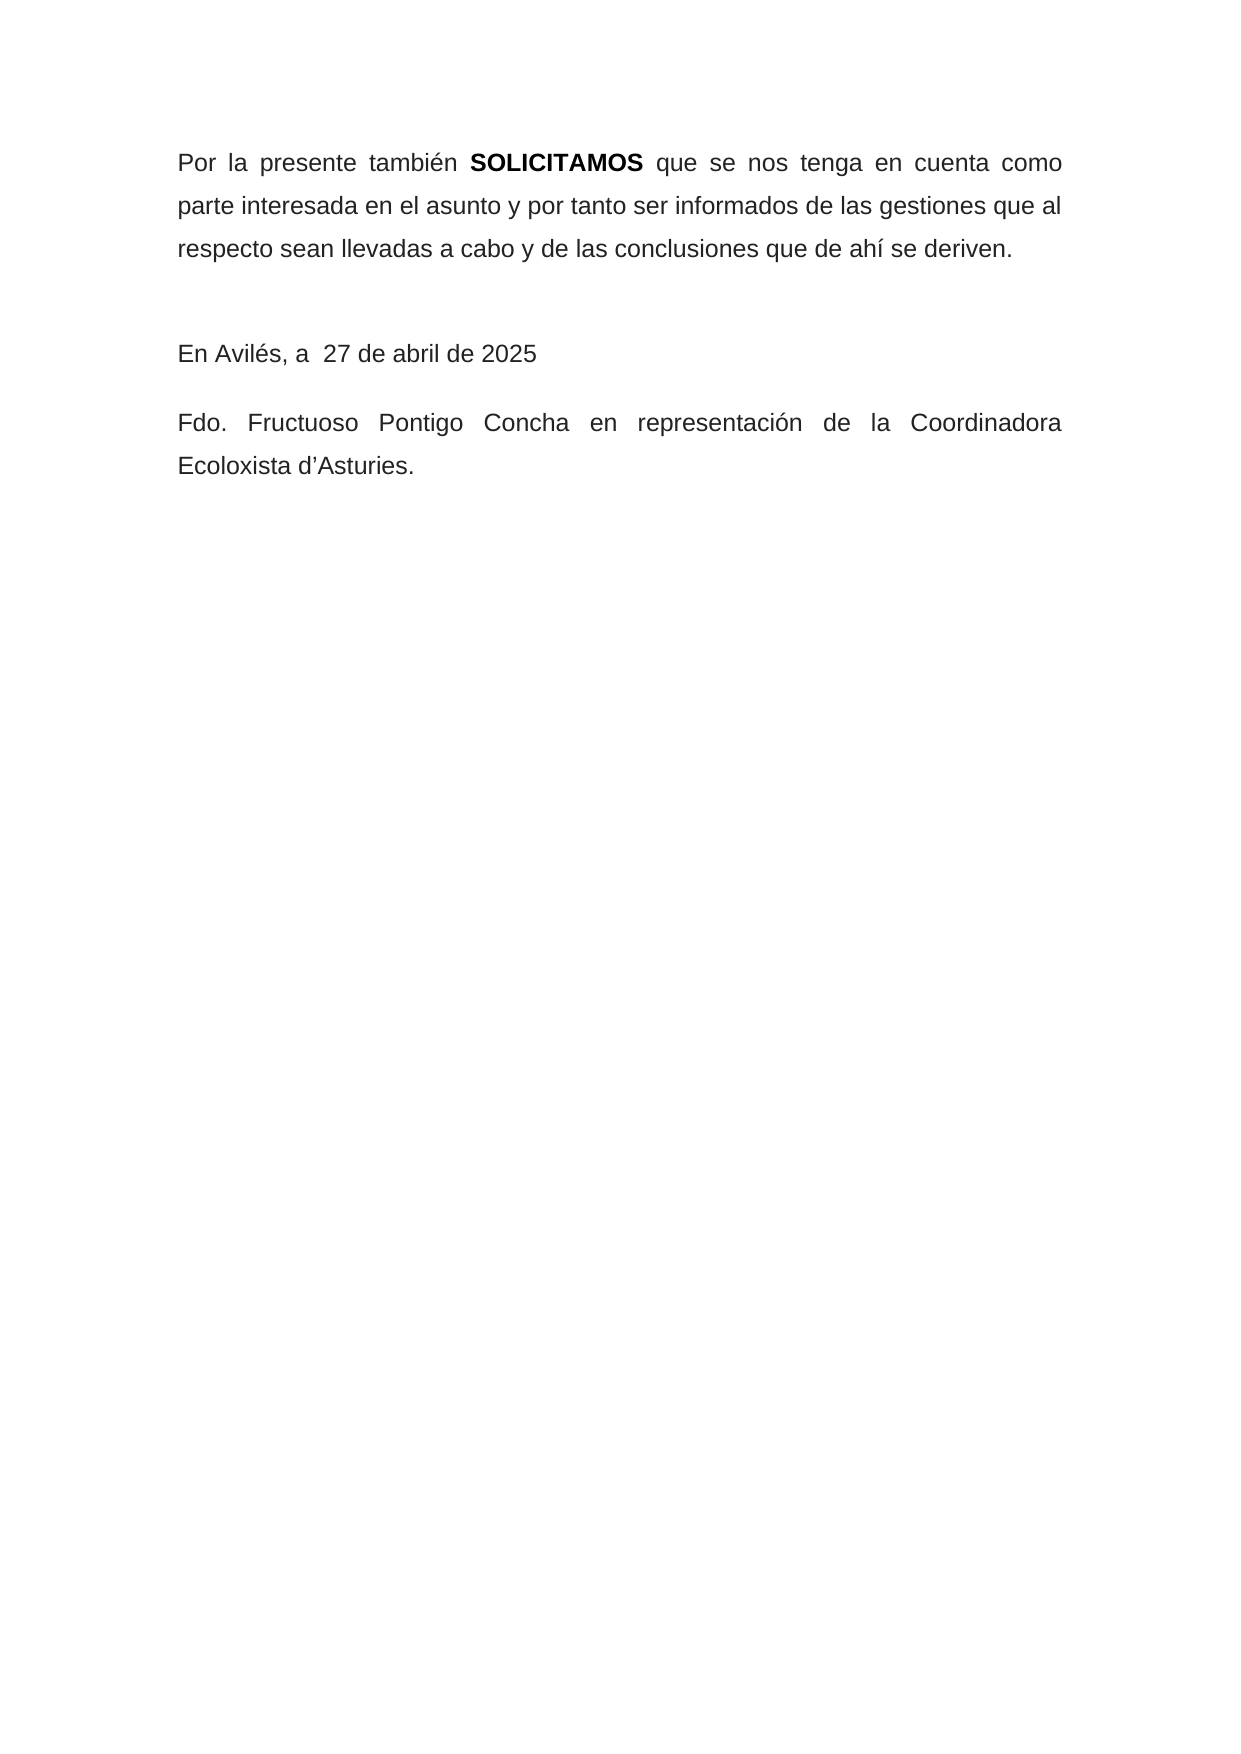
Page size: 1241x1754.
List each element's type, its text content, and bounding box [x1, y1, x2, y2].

text Fdo. Fructuoso Pontigo Concha en representación de la Coordinadora Ecoloxista d’Asturies. [177, 408, 1063, 479]
text En Avilés, a 27 de abril de 2025 [177, 339, 1063, 368]
text Por la presente también SOLICITAMOS que se nos tenga en cuenta como parte interesada en el asunto y por tanto ser informados de las gestiones que al respecto sean llevadas a cabo y de las conclusiones que de ahí se deriven. [177, 148, 1063, 263]
